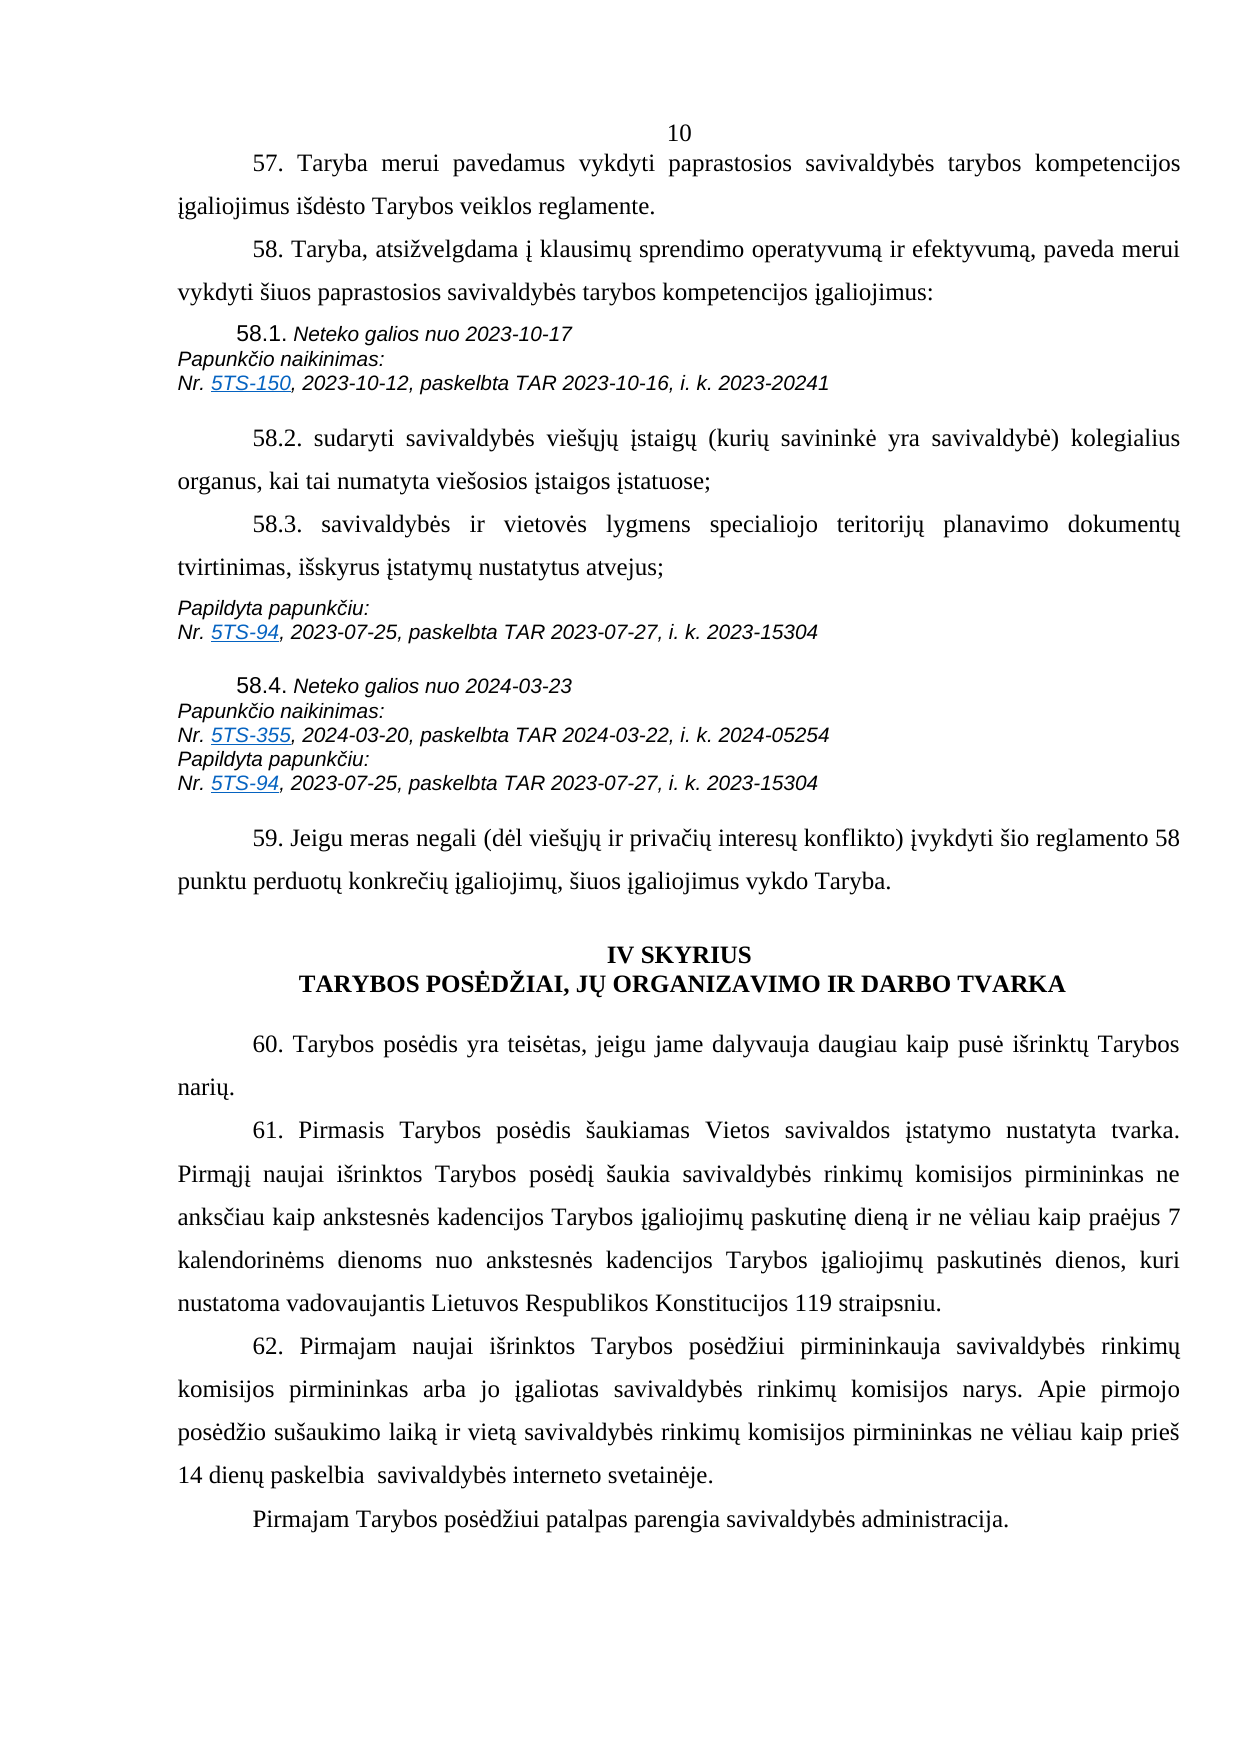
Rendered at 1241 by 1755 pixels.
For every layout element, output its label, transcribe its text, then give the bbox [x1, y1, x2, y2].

text TARYBOS POSĖDŽIAI, JŲ ORGANIZAVIMO IR DARBO TVARKA [177, 969, 1181, 998]
text Nr. 5TS-94, 2023-07-25, paskelbta TAR 2023-07-27, i. k. 2023-15304 [177, 619, 1181, 643]
text 57. Taryba merui pavedamus vykdyti paprastosios savivaldybės tarybos kompetencijos įgaliojimus išdėsto Tarybos veiklos reglamente. [177, 148, 1181, 219]
text 58. Taryba, atsižvelgdama į klausimų sprendimo operatyvumą ir efektyvumą, paveda merui vykdyti šiuos paprastosios savivaldybės tarybos kompetencijos įgaliojimus: [177, 234, 1181, 306]
text Papildyta papunkčiu: [177, 596, 1181, 619]
text Nr. 5TS-150, 2023-10-12, paskelbta TAR 2023-10-16, i. k. 2023-20241 [177, 370, 1181, 394]
text 58.4. Neteko galios nuo 2024-03-23 [177, 672, 1181, 699]
text IV SKYRIUS [177, 941, 1181, 969]
text 62. Pirmajam naujai išrinktos Tarybos posėdžiui pirmininkauja savivaldybės rinkimų komisijos pirmininkas arba jo įgaliotas savivaldybės rinkimų komisijos narys. Apie pirmojo posėdžio sušaukimo laiką ir vietą savivaldybės rinkimų komisijos pirmininkas ne vėliau kaip prieš 14 dienų paskelbia savivaldybės interneto svetainėje. [177, 1331, 1181, 1489]
text Nr. 5TS-94, 2023-07-25, paskelbta TAR 2023-07-27, i. k. 2023-15304 [177, 771, 1181, 794]
text 58.3. savivaldybės ir vietovės lygmens specialiojo teritorijų planavimo dokumentų tvirtinimas, išskyrus įstatymų nustatytus atvejus; [177, 509, 1181, 581]
text Pirmajam Tarybos posėdžiui patalpas parengia savivaldybės administracija. [177, 1504, 1181, 1532]
text 60. Tarybos posėdis yra teisėtas, jeigu jame dalyvauja daugiau kaip pusė išrinktų Tarybos narių. [177, 1029, 1181, 1101]
text 58.2. sudaryti savivaldybės viešųjų įstaigų (kurių savininkė yra savivaldybė) kolegialius organus, kai tai numatyta viešosios įstaigos įstatuose; [177, 423, 1181, 495]
text Nr. 5TS-355, 2024-03-20, paskelbta TAR 2024-03-22, i. k. 2024-05254 [177, 723, 1181, 747]
text Papildyta papunkčiu: [177, 747, 1181, 771]
text Papunkčio naikinimas: [177, 346, 1181, 370]
text 59. Jeigu meras negali (dėl viešųjų ir privačių interesų konflikto) įvykdyti šio reglamento 58 punktu perduotų konkrečių įgaliojimų, šiuos įgaliojimus vykdo Taryba. [177, 823, 1181, 895]
text 58.1. Neteko galios nuo 2023-10-17 [177, 320, 1181, 346]
text 61. Pirmasis Tarybos posėdis šaukiamas Vietos savivaldos įstatymo nustatyta tvarka. Pirmąjį naujai išrinktos Tarybos posėdį šaukia savivaldybės rinkimų komisijos pirmininkas ne anksčiau kaip ankstesnės kadencijos Tarybos įgaliojimų paskutinę dieną ir ne vėliau kaip praėjus 7 kalendorinėms dienoms nuo ankstesnės kadencijos Tarybos įgaliojimų paskutinės dienos, kuri nustatoma vadovaujantis Lietuvos Respublikos Konstitucijos 119 straipsniu. [177, 1116, 1181, 1317]
text Papunkčio naikinimas: [177, 699, 1181, 723]
